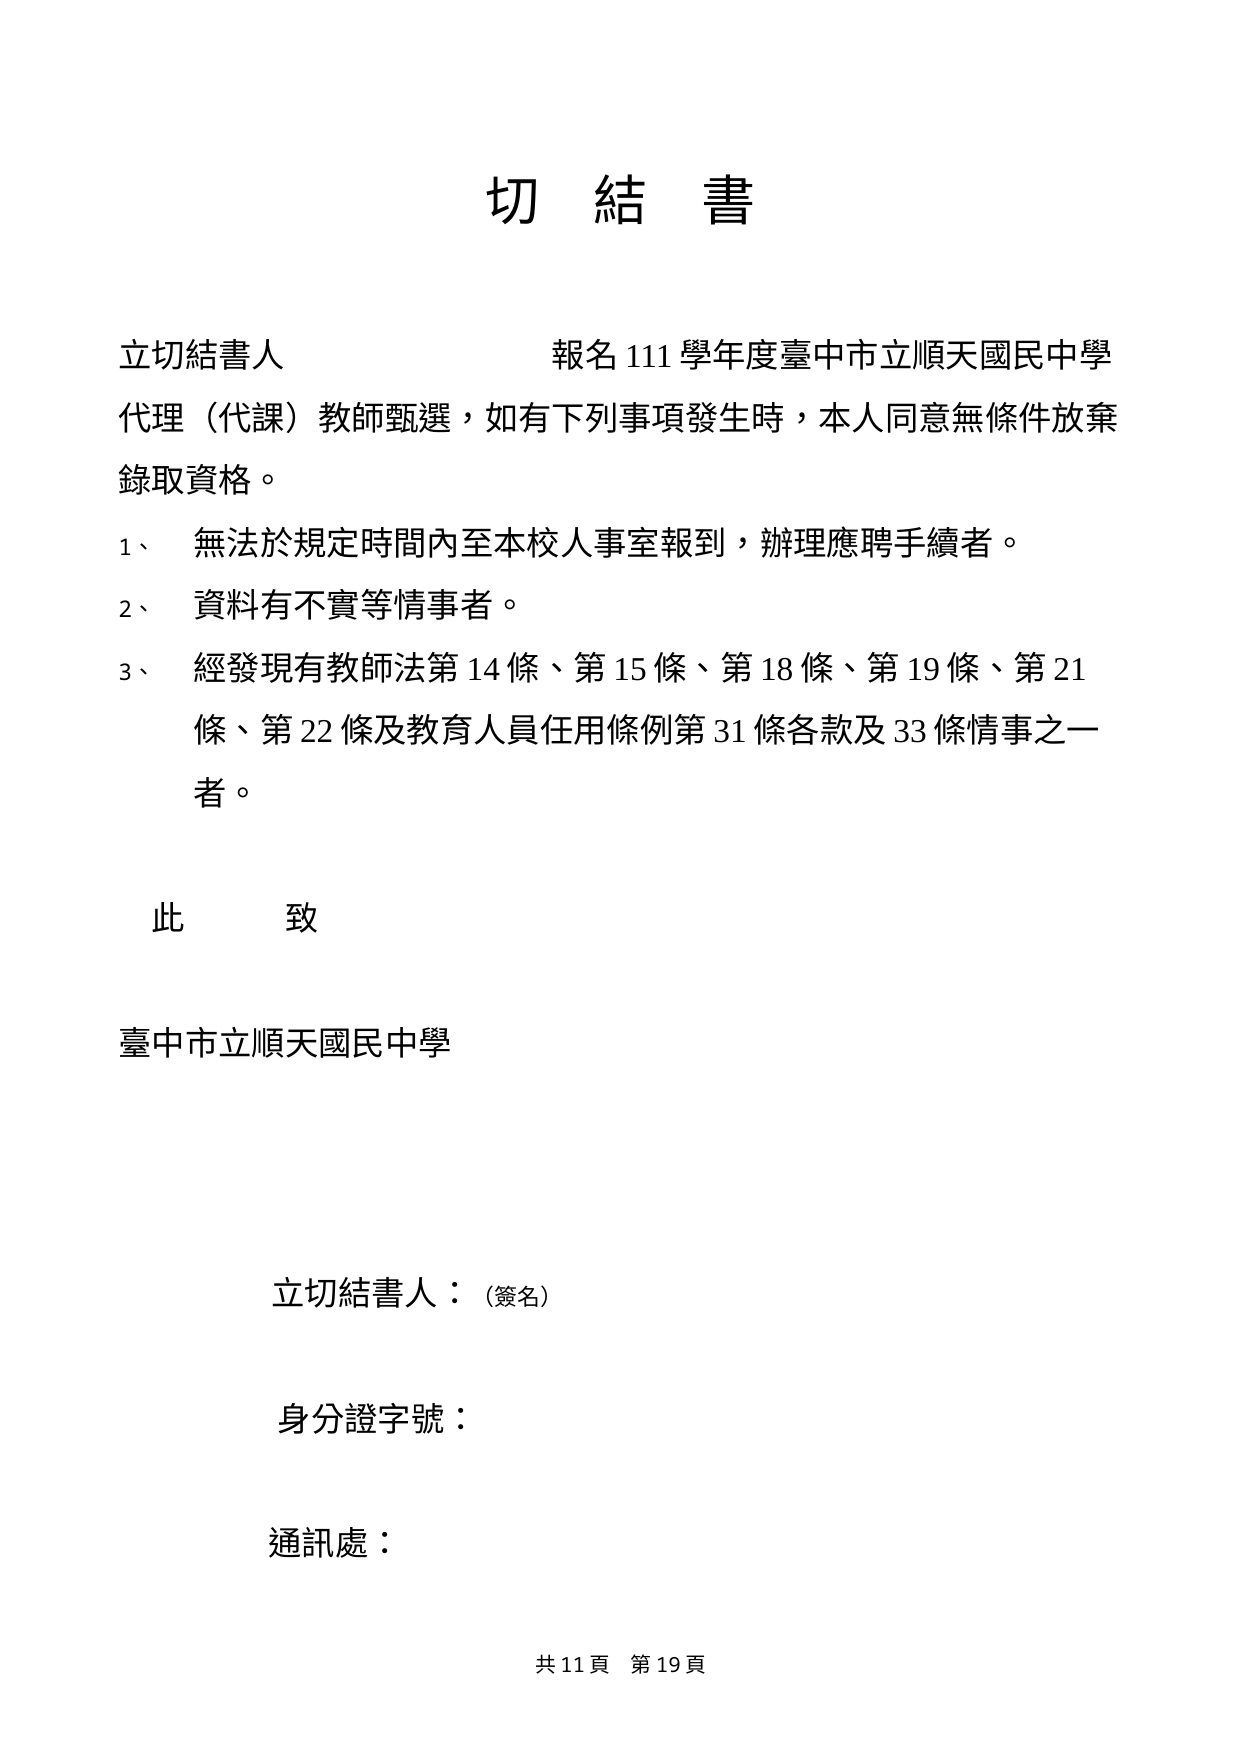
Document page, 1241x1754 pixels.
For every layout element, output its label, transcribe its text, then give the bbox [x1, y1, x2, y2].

text 立切結書人：（簽名） [118, 1249, 1122, 1311]
text 臺中市立順天國民中學 [118, 999, 1122, 1061]
list 無法於規定時間內至本校人事室報到，辦理應聘手續者。 [118, 499, 1122, 561]
text 此 致 [118, 874, 1122, 936]
text 身分證字號： [118, 1374, 1122, 1436]
list 資料有不實等情事者。 [118, 561, 1122, 624]
text 通訊處： [118, 1499, 1122, 1561]
text 立切結書人 報名111學年度臺中市立順天國民中學代理（代課）教師甄選，如有下列事項發生時，本人同意無條件放棄錄取資格。 [118, 311, 1122, 499]
text 切 結 書 [118, 124, 1122, 249]
list 經發現有教師法第14條、第15條、第18條、第19條、第21條、第22條及教育人員任用條例第31條各款及33條情事之一者。 [118, 624, 1122, 811]
